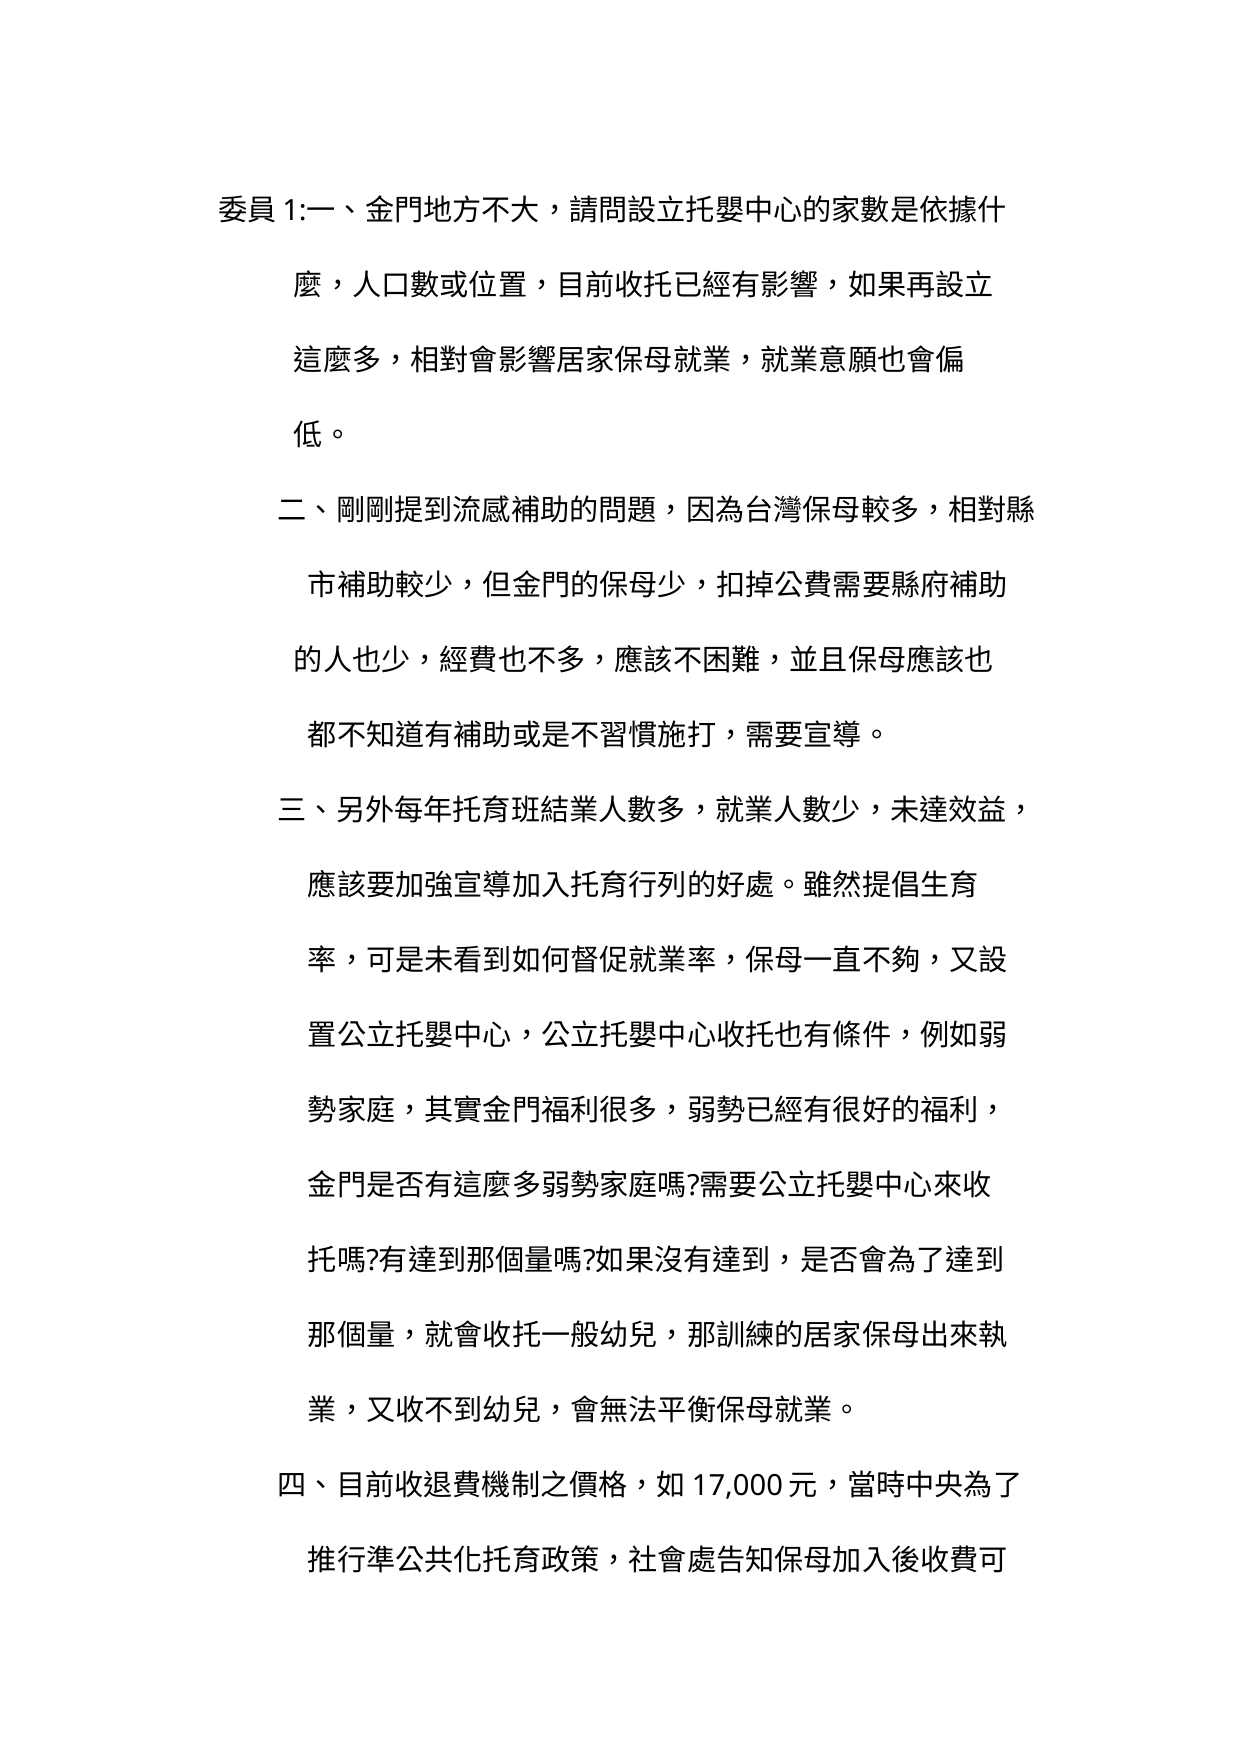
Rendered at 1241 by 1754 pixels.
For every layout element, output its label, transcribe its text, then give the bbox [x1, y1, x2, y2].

text 都不知道有補助或是不習慣施打，需要宣導。 [187, 689, 1078, 764]
text 的人也少，經費也不多，應該不困難，並且保母應該也 [187, 614, 1078, 689]
text 置公立托嬰中心，公立托嬰中心收托也有條件，例如弱 [187, 989, 1078, 1064]
text 低。 [187, 389, 1078, 464]
text 三、另外每年托育班結業人數多，就業人數少，未達效益， [187, 764, 1078, 839]
text 業，又收不到幼兒，會無法平衡保母就業。 [187, 1364, 1078, 1439]
text 應該要加強宣導加入托育行列的好處。雖然提倡生育 [187, 839, 1078, 914]
text 委員1:一、金門地方不大，請問設立托嬰中心的家數是依據什 [187, 164, 1078, 239]
text 這麼多，相對會影響居家保母就業，就業意願也會偏 [187, 314, 1078, 389]
text 麼，人口數或位置，目前收托已經有影響，如果再設立 [187, 239, 1078, 314]
text 金門是否有這麼多弱勢家庭嗎?需要公立托嬰中心來收 [187, 1139, 1078, 1214]
text 率，可是未看到如何督促就業率，保母一直不夠，又設 [187, 914, 1078, 989]
text 推行準公共化托育政策，社會處告知保母加入後收費可 [187, 1514, 1078, 1589]
text 那個量，就會收托一般幼兒，那訓練的居家保母出來執 [187, 1289, 1078, 1364]
text 四、目前收退費機制之價格，如17,000元，當時中央為了 [187, 1439, 1078, 1514]
text 市補助較少，但金門的保母少，扣掉公費需要縣府補助 [187, 539, 1078, 614]
text 二、剛剛提到流感補助的問題，因為台灣保母較多，相對縣 [187, 464, 1078, 539]
text 托嗎?有達到那個量嗎?如果沒有達到，是否會為了達到 [187, 1214, 1078, 1289]
text 勢家庭，其實金門福利很多，弱勢已經有很好的福利， [187, 1064, 1078, 1139]
